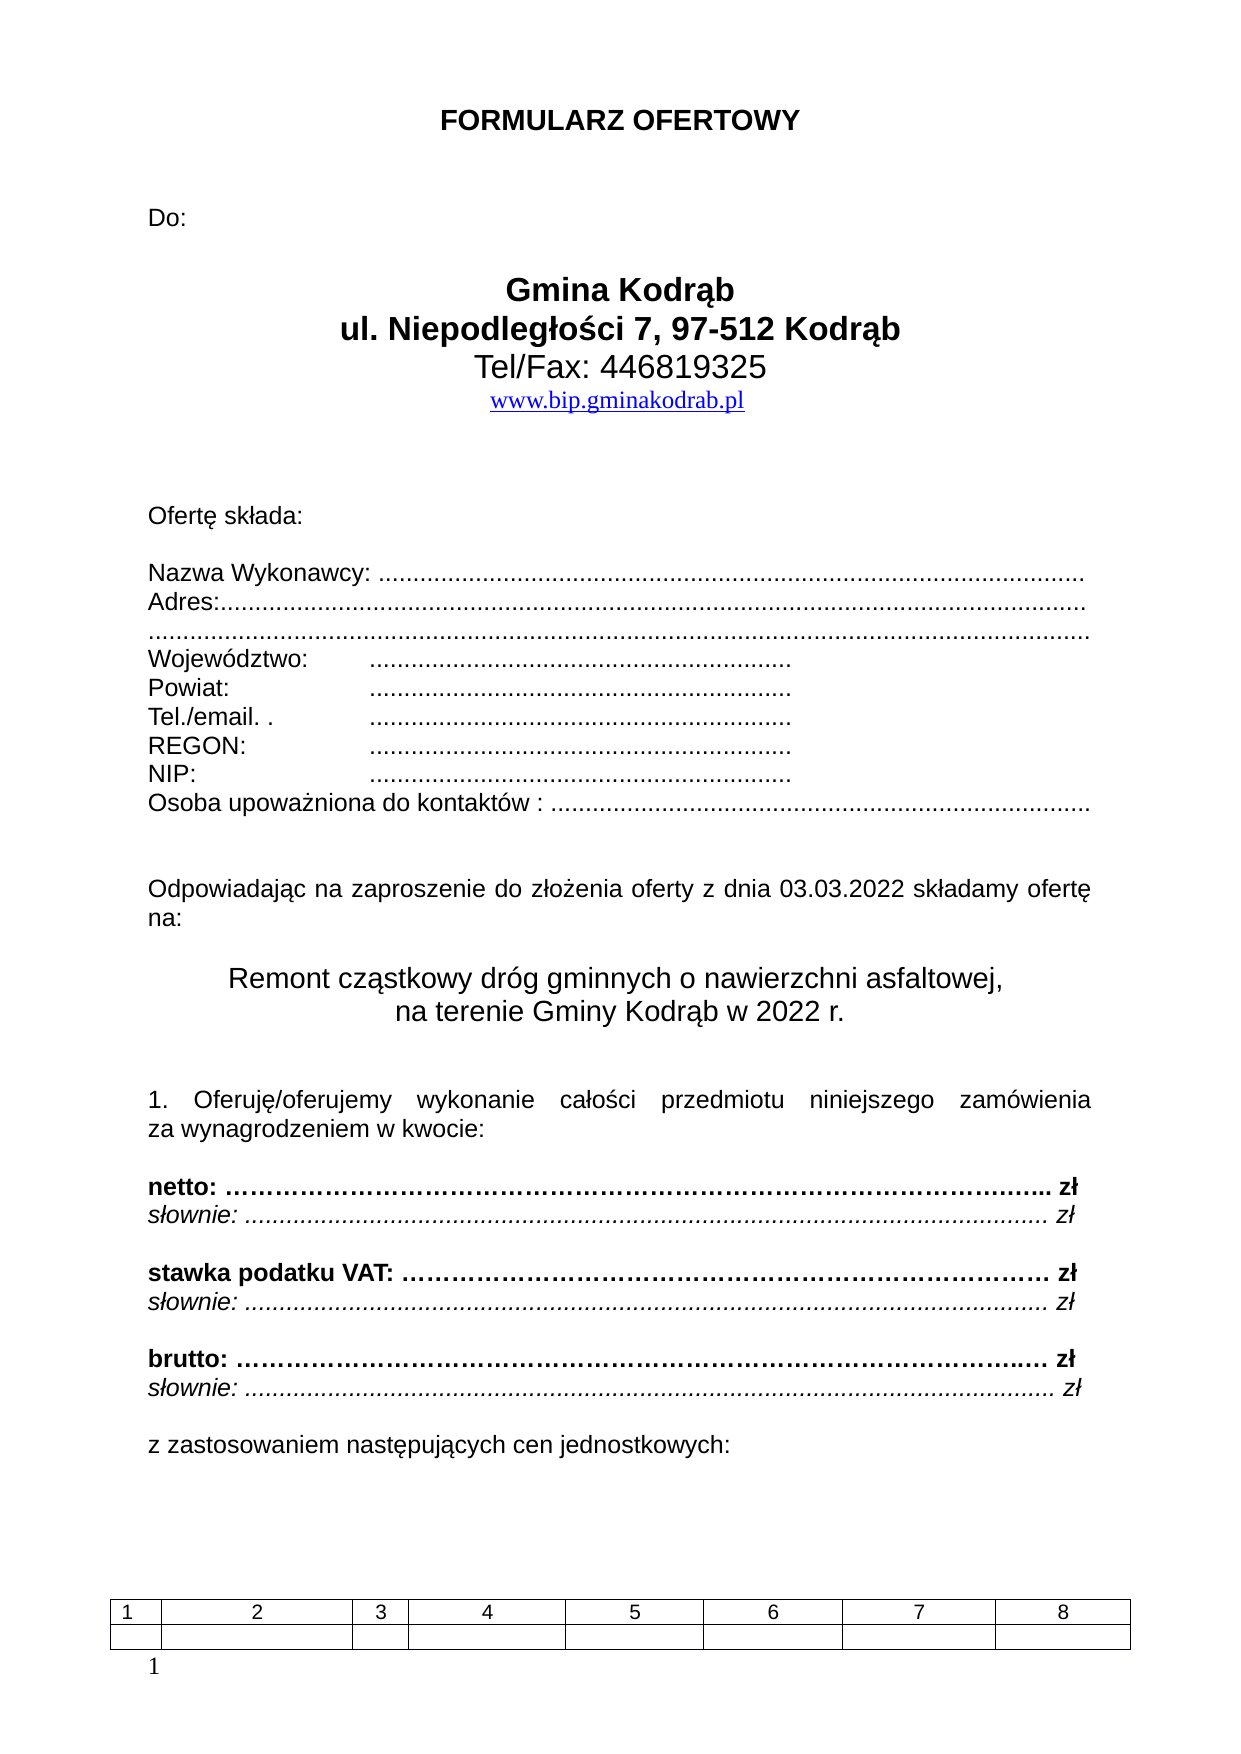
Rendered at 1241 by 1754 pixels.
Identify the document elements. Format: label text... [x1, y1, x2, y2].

table_header 5 [566, 1600, 703, 1624]
text Adres:..................................................................................................................................................................................................................................................................... [148, 587, 1093, 644]
table_cell [162, 1625, 352, 1649]
text brutto: …………………………………………………………………………………..… zł [148, 1344, 1093, 1373]
text REGON: ............................................................. [148, 731, 1093, 759]
text Odpowiadając na zaproszenie do złożenia oferty z dnia 03.03.2022 składamy ofertę na: [148, 874, 1093, 932]
table_cell [843, 1625, 995, 1649]
text Osoba upoważniona do kontaktów : .............................................................................. [148, 788, 1093, 817]
table_header 6 [704, 1600, 842, 1624]
text Tel/Fax: 446819325 [148, 347, 1093, 386]
text Ofertę składa: [148, 501, 1093, 529]
text netto: ………………………………………………………………………………….…... zł [148, 1171, 1093, 1200]
table_header 4 [409, 1600, 565, 1624]
text Do: [148, 203, 1093, 232]
table_header 2 [162, 1600, 352, 1624]
text z zastosowaniem następujących cen jednostkowych: [148, 1430, 1093, 1459]
text Gmina Kodrąb [148, 270, 1093, 309]
text słownie: ..................................................................................................................... zł [148, 1373, 1093, 1401]
table_cell [704, 1625, 842, 1649]
text Remont cząstkowy dróg gminnych o nawierzchni asfaltowej, na terenie Gminy Kodrąb w 2022 r. [148, 961, 1093, 1028]
table_header 8 [996, 1600, 1130, 1624]
text Powiat: ............................................................. [148, 673, 1093, 702]
text Nazwa Wykonawcy: ...................................................................................................... [148, 558, 1093, 587]
table_cell [353, 1625, 408, 1649]
table_cell [409, 1625, 565, 1649]
text FORMULARZ OFERTOWY [148, 102, 1093, 136]
text stawka podatku VAT: …………………………………………………………………… zł [148, 1258, 1093, 1286]
text Województwo: ............................................................. [148, 644, 1093, 673]
table_cell [566, 1625, 703, 1649]
table_header 7 [843, 1600, 995, 1624]
text NIP: ............................................................. [148, 759, 1093, 788]
text słownie: .................................................................................................................... zł [148, 1200, 1093, 1229]
table_header 3 [353, 1600, 408, 1624]
text 1. Oferuję/oferujemy wykonanie całości przedmiotu niniejszego zamówienia za wynagrodzeniem w kwocie: [148, 1085, 1093, 1143]
text słownie: .................................................................................................................... zł [148, 1286, 1093, 1315]
table_header 1 [111, 1600, 161, 1624]
text www.bip.gminakodrab.pl [148, 386, 1093, 414]
text ul. Niepodległości 7, 97-512 Kodrąb [148, 309, 1093, 347]
table_cell [111, 1625, 161, 1649]
text Tel./email. . ............................................................. [148, 702, 1093, 731]
table_cell [996, 1625, 1130, 1649]
